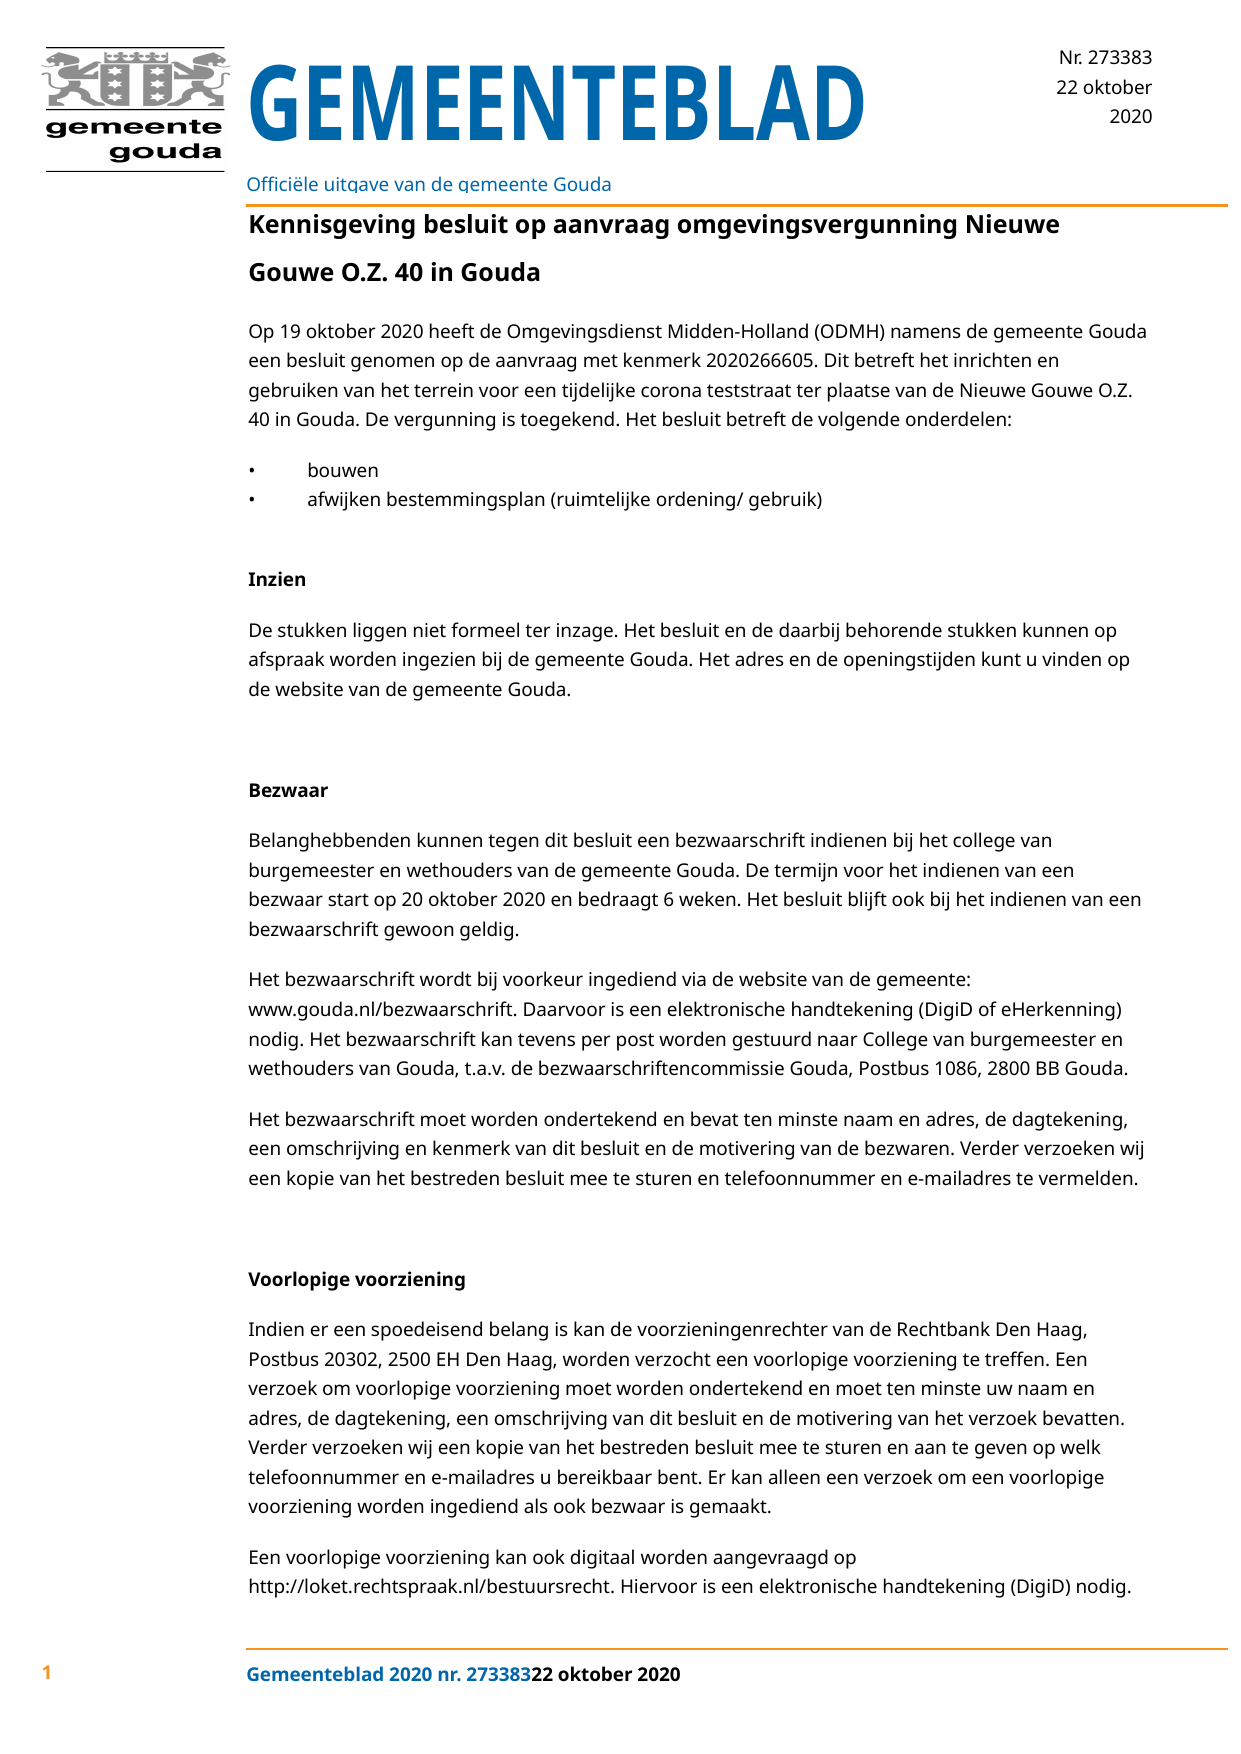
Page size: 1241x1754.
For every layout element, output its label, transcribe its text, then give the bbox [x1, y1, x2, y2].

text Het bezwaarschrift wordt bij voorkeur ingediend via de website van de gemeente: www.gouda.nl/bezwaarschrift. Daarvoor is een elektronische handtekening (DigiD of eHerkenning) nodig. Het bezwaarschrift kan tevens per post worden gestuurd naar College van burgemeester en wethouders van Gouda, t.a.v. de bezwaarschriftencommissie Gouda, Postbus 1086, 2800 BB Gouda. [248, 967, 1152, 1081]
picture [41, 47, 231, 172]
text Voorlopige voorziening [248, 1266, 1152, 1292]
text Het bezwaarschrift moet worden ondertekend en bevat ten minste naam en adres, de dagtekening, een omschrijving en kenmerk van dit besluit en de motivering van de bezwaren. Verder verzoeken wij een kopie van het bestreden besluit mee te sturen en telefoonnummer en e-mailadres te vermelden. [248, 1106, 1152, 1191]
text Belanghebbenden kunnen tegen dit besluit een bezwaarschrift indienen bij het college van burgemeester en wethouders van de gemeente Gouda. De termijn voor het indienen van een bezwaar start op 20 oktober 2020 en bedraagt 6 weken. Het besluit blijft ook bij het indienen van een bezwaarschrift gewoon geldig. [248, 827, 1152, 942]
text Bezwaar [248, 777, 1152, 803]
list afwijken bestemmingsplan (ruimtelijke ordening/ gebruik) [248, 487, 1152, 512]
list bouwen [248, 457, 1152, 483]
text Kennisgeving besluit op aanvraag omgevingsvergunning Nieuwe Gouwe O.Z. 40 in Gouda [248, 207, 1152, 288]
text De stukken liggen niet formeel ter inzage. Het besluit en de daarbij behorende stukken kunnen op afspraak worden ingezien bij de gemeente Gouda. Het adres en de openingstijden kunt u vinden op de website van de gemeente Gouda. [248, 617, 1152, 702]
text Op 19 oktober 2020 heeft de Omgevingsdienst Midden-Holland (ODMH) namens de gemeente Gouda een besluit genomen op de aanvraag met kenmerk 2020266605. Dit betreft het inrichten en gebruiken van het terrein voor een tijdelijke corona teststraat ter plaatse van de Nieuwe Gouwe O.Z. 40 in Gouda. De vergunning is toegekend. Het besluit betreft de volgende onderdelen: [248, 318, 1152, 432]
text Een voorlopige voorziening kan ook digitaal worden aangevraagd op http://loket.rechtspraak.nl/bestuursrecht. Hiervoor is een elektronische handtekening (DigiD) nodig. [248, 1544, 1152, 1599]
text Indien er een spoedeisend belang is kan de voorzieningenrechter van de Rechtbank Den Haag, Postbus 20302, 2500 EH Den Haag, worden verzocht een voorlopige voorziening te treffen. Een verzoek om voorlopige voorziening moet worden ondertekend en moet ten minste uw naam en adres, de dagtekening, een omschrijving van dit besluit en de motivering van het verzoek bevatten. Verder verzoeken wij een kopie van het bestreden besluit mee te sturen en aan te geven op welk telefoonnummer en e-mailadres u bereikbaar bent. Er kan alleen een verzoek om een voorlopige voorziening worden ingediend als ook bezwaar is gemaakt. [248, 1316, 1152, 1519]
text Inzien [248, 567, 1152, 592]
